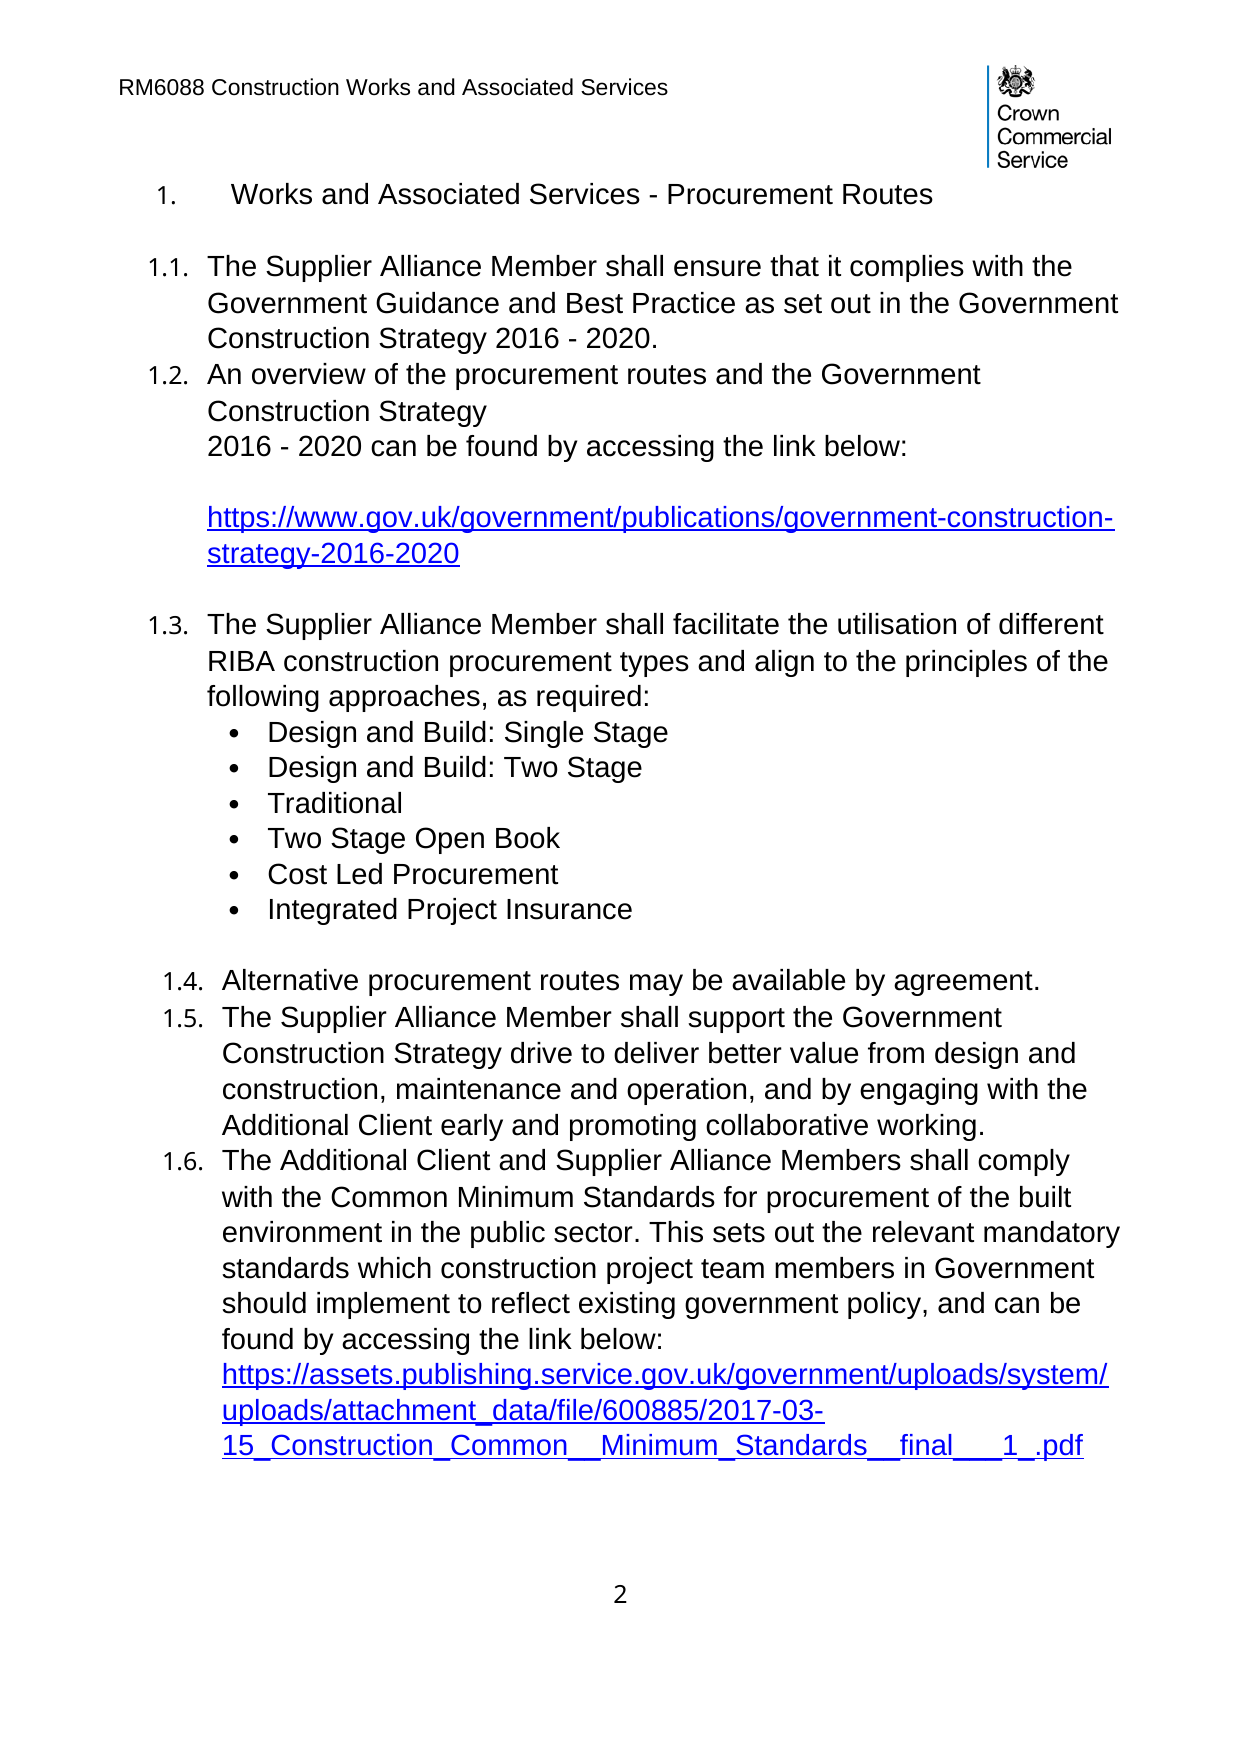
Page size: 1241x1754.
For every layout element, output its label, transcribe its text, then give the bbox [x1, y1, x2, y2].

list Cost Led Procurement [229, 857, 1122, 890]
list Design and Build: Two Stage [229, 750, 1122, 784]
list Works and Associated Services - Procurement Routes [156, 177, 1122, 212]
list Traditional [229, 786, 1122, 819]
list Design and Build: Single Stage [229, 714, 1122, 748]
text https://www.gov.uk/government/publications/government-construction-strategy-2016-2020 [147, 465, 1122, 569]
list Two Stage Open Book [229, 821, 1122, 855]
list The Supplier Alliance Member shall facilitate the utilisation of different RIBA construction procurement types and align to the principles of the following approaches, as required: [147, 607, 1122, 713]
list An overview of the procurement routes and the Government Construction Strategy 2016 - 2020 can be found by accessing the link below: [147, 357, 1122, 463]
list The Supplier Alliance Member shall ensure that it complies with the Government Guidance and Best Practice as set out in the Government Construction Strategy 2016 - 2020. [147, 249, 1122, 355]
list Alternative procurement routes may be available by agreement. [162, 963, 1122, 998]
list Integrated Project Insurance [229, 892, 1122, 926]
list The Additional Client and Supplier Alliance Members shall comply with the Common Minimum Standards for procurement of the built environment in the public sector. This sets out the relevant mandatory standards which construction project team members in Government should implement to reflect existing government policy, and can be found by accessing the link below: https://assets.publishing.service.gov.uk/government/uploads/system/uploads/attachment_data/file/600885/2017-03-15_Construction_Common__Minimum_Standards__final___1_.pdf [162, 1143, 1122, 1462]
list The Supplier Alliance Member shall support the Government Construction Strategy drive to deliver better value from design and construction, maintenance and operation, and by engaging with the Additional Client early and promoting collaborative working. [162, 1000, 1122, 1141]
